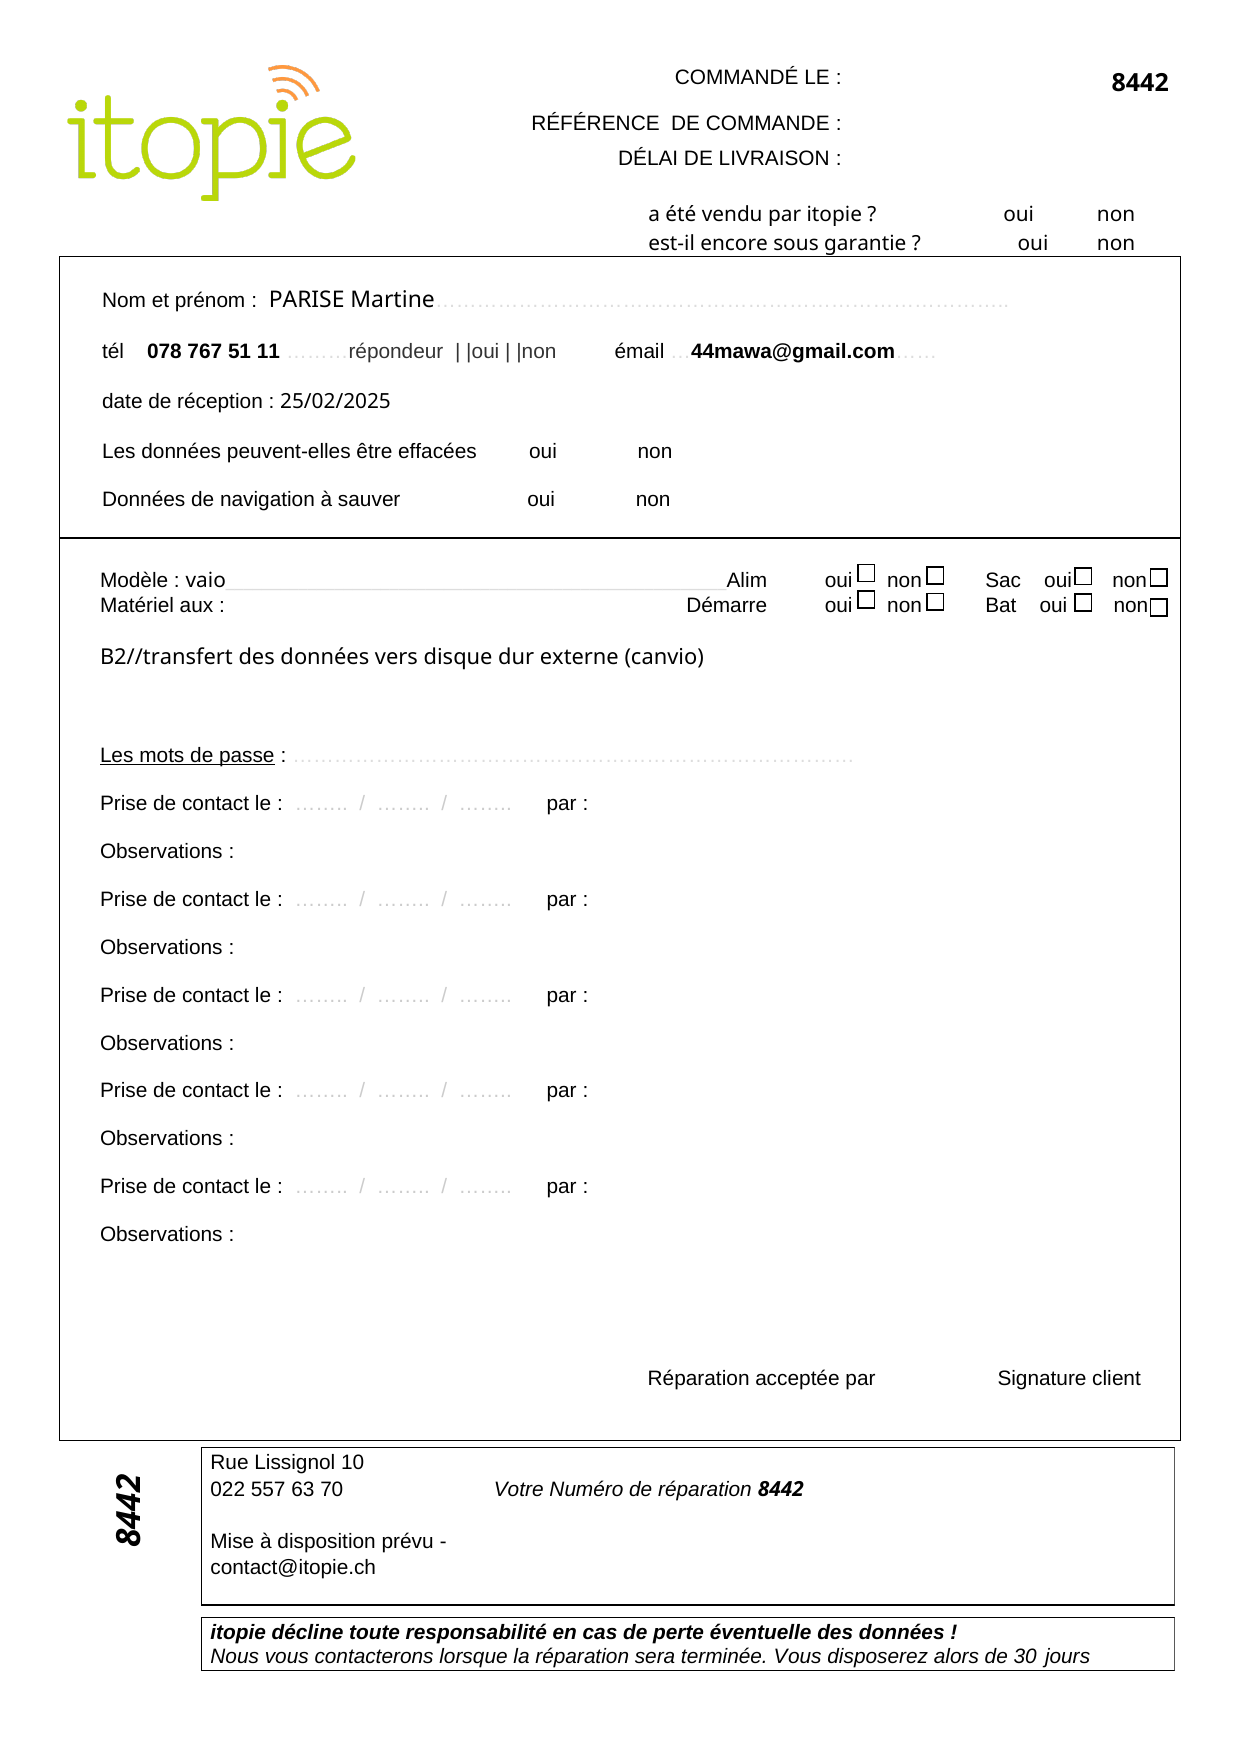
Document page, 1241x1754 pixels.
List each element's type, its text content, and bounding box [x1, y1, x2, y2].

text Observations : [60, 1219, 1180, 1246]
text Observations : [60, 836, 1180, 863]
text Observations : [60, 931, 1180, 958]
text B2//transfert des données vers disque dur externe (canvio) [60, 638, 1180, 671]
text est-il encore sous garantie ? oui non [59, 228, 1181, 256]
table_cell [847, 105, 1180, 140]
text Modèle : vaio Alim oui non Sac oui non [948, 562, 1180, 590]
text Les mots de passe : ……………………………………………………………………… [60, 740, 1180, 767]
table_header COMMANDÉ LE : [490, 59, 847, 104]
table_header Rue Lissignol 10 022 557 63 70 Votre Numéro de réparation 8442 Mise à disposition prévu - contact@itopie.ch [195, 1441, 1180, 1611]
table_cell DÉLAI DE LIVRAISON : [490, 140, 847, 175]
text tél 078 767 51 11 ………répondeur | |oui | |non émail …44mawa@gmail.com…… [60, 335, 1180, 362]
table_cell [847, 140, 1180, 175]
text Matériel aux : Démarre oui non Bat oui non [60, 590, 1180, 617]
table_header 8442 [59, 1441, 195, 1677]
text Données de navigation à sauver oui non [60, 484, 1180, 511]
text Observations : [60, 1123, 1180, 1150]
text Prise de contact le : …….. / …….. / …….. par : [60, 883, 1180, 911]
text Modèle : vaio Alim oui non Sac oui non [879, 562, 925, 590]
text Prise de contact le : …….. / …….. / …….. par : [60, 788, 1180, 815]
text Réparation acceptée par Signature client [60, 1363, 1180, 1390]
text a été vendu par itopie ? oui non [59, 199, 1181, 228]
text date de réception : 25/02/2025 [60, 383, 1180, 415]
text Prise de contact le : …….. / …….. / …….. par : [60, 1171, 1180, 1198]
picture [67, 65, 356, 201]
table_cell RÉFÉRENCE DE COMMANDE : [490, 105, 847, 140]
table_header 8442 [847, 59, 1180, 104]
text Prise de contact le : …….. / …….. / …….. par : [60, 979, 1180, 1006]
text Prise de contact le : …….. / …….. / …….. par : [60, 1075, 1180, 1102]
text Observations : [60, 1027, 1180, 1054]
text Modèle : vaio Alim oui non Sac oui non [60, 562, 856, 590]
text Les données peuvent-elles être effacées oui non [60, 436, 1180, 463]
text Nom et prénom : PARISE Martine……………………………………………………………………….. [60, 280, 1180, 314]
table_cell itopie décline toute responsabilité en cas de perte éventuelle des données ! Nous vous contacterons lorsque la réparation sera terminée. Vous disposerez alors de 30 jours [195, 1611, 1180, 1677]
